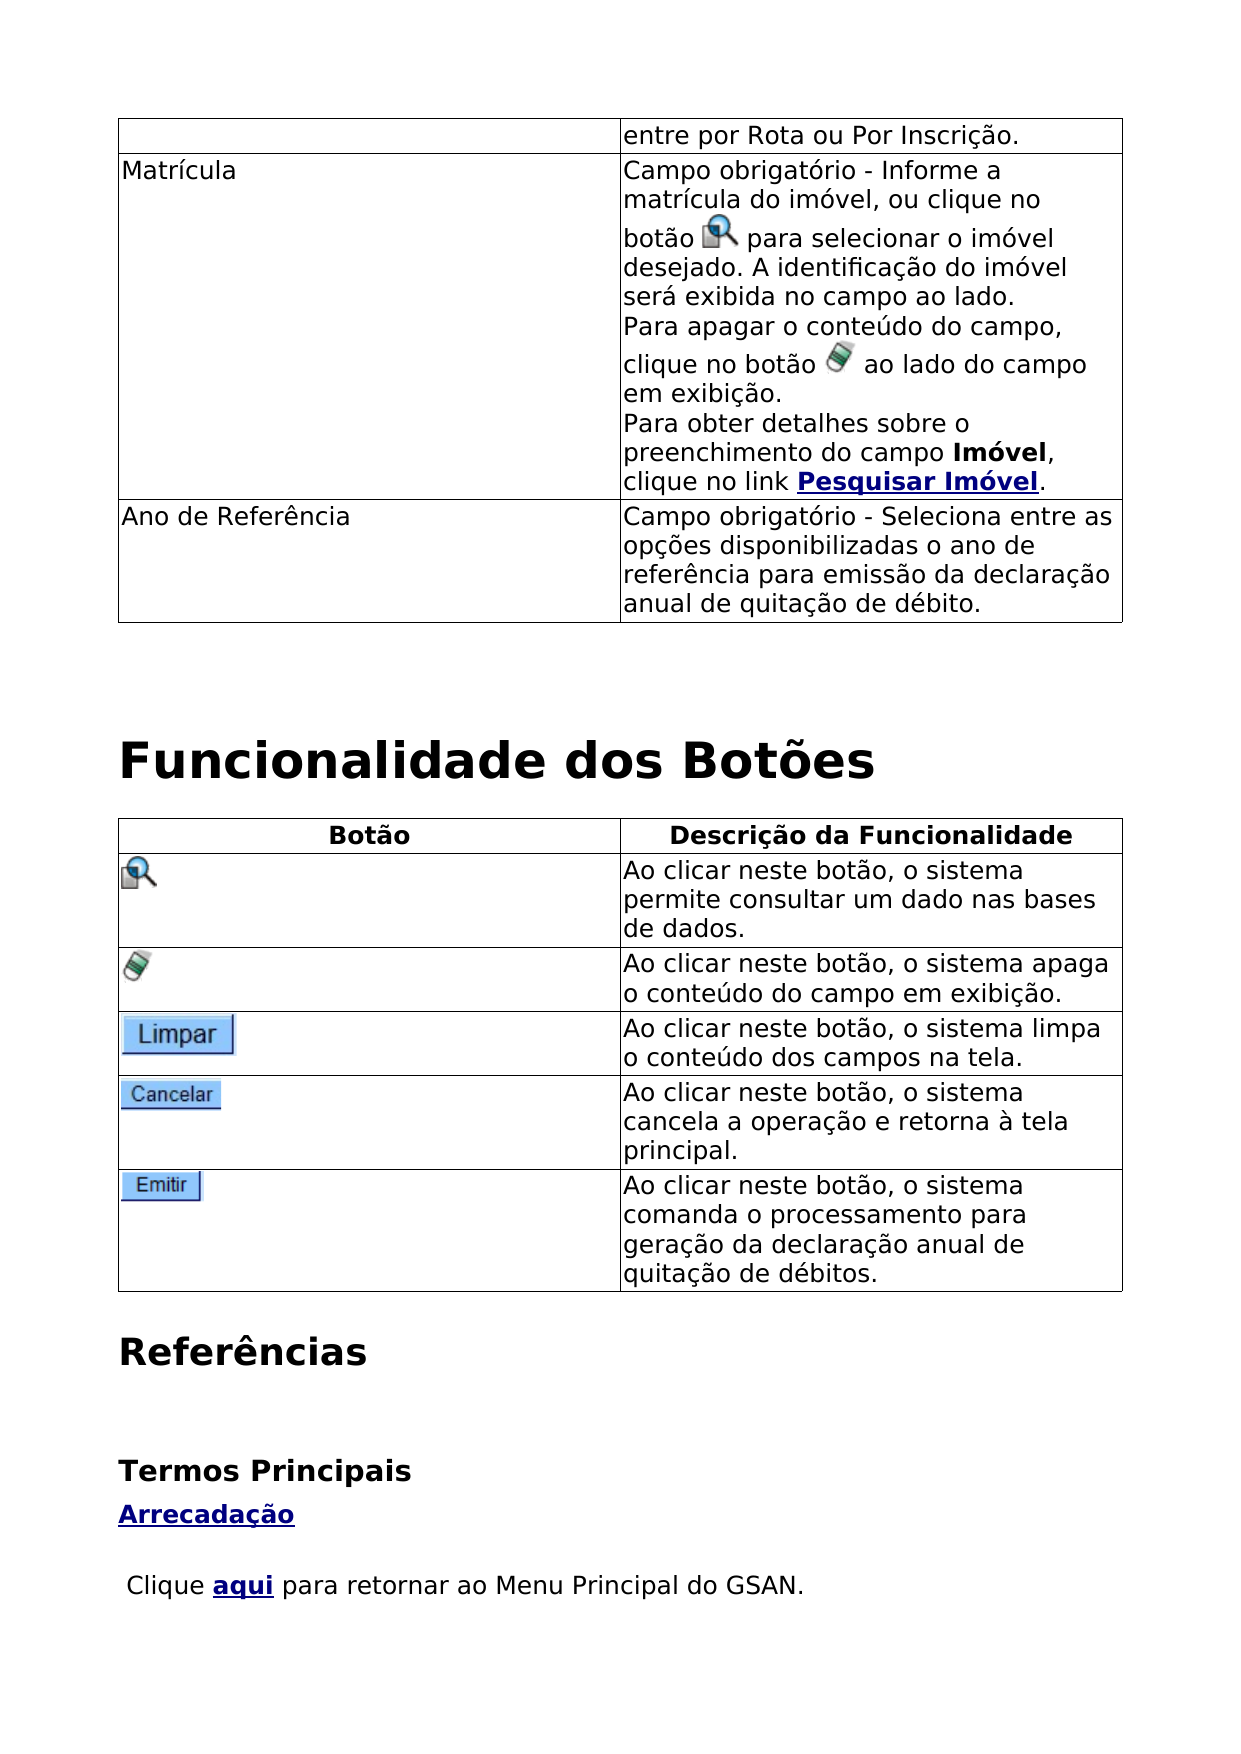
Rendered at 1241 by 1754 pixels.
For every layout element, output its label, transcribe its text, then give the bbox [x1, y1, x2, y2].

table_cell Ano de Referência [119, 500, 620, 622]
table_header Descrição da Funcionalidade [621, 819, 1122, 853]
table_cell Ao clicar neste botão, o sistema comanda o processamento para geração da declaração anual de quitação de débitos. [621, 1170, 1122, 1291]
table_cell [119, 854, 620, 947]
picture [121, 1171, 204, 1203]
text Clique aqui para retornar ao Menu Principal do GSAN. [118, 1542, 1122, 1600]
picture [121, 949, 153, 983]
table_cell [119, 948, 620, 1011]
table_cell [119, 1012, 620, 1075]
table_cell [119, 1170, 620, 1291]
table_cell Ao clicar neste botão, o sistema apaga o conteúdo do campo em exibição. [621, 948, 1122, 1011]
table_cell Ao clicar neste botão, o sistema permite consultar um dado nas bases de dados. [621, 854, 1122, 947]
picture [702, 214, 739, 248]
table_cell Matrícula [119, 154, 620, 499]
subtitle Referências [118, 1331, 1122, 1375]
picture [121, 1013, 237, 1056]
table_cell entre por Rota ou Por Inscrição. [621, 119, 1122, 153]
picture [121, 1078, 222, 1111]
table_header Botão [119, 819, 620, 853]
table_cell [119, 119, 620, 153]
text Arrecadação [118, 1500, 1122, 1529]
table_cell Campo obrigatório - Seleciona entre as opções disponibilizadas o ano de referência para emissão da declaração anual de quitação de débito. [621, 500, 1122, 622]
table_cell Ao clicar neste botão, o sistema cancela a operação e retorna à tela principal. [621, 1076, 1122, 1168]
picture [824, 340, 856, 374]
table_cell Ao clicar neste botão, o sistema limpa o conteúdo dos campos na tela. [621, 1012, 1122, 1075]
subtitle Funcionalidade dos Botões [118, 732, 1122, 791]
table_cell Campo obrigatório - Informe a matrícula do imóvel, ou clique no botão para selecionar o imóvel desejado. A identificação do imóvel será exibida no campo ao lado. Para apagar o conteúdo do campo, clique no botão ao lado do campo em exibição. Para obter detalhes sobre o preenchimento do campo Imóvel, clique no link Pesquisar Imóvel. [621, 154, 1122, 499]
table_cell [119, 1076, 620, 1168]
subtitle Termos Principais [118, 1454, 1122, 1488]
picture [121, 856, 157, 889]
